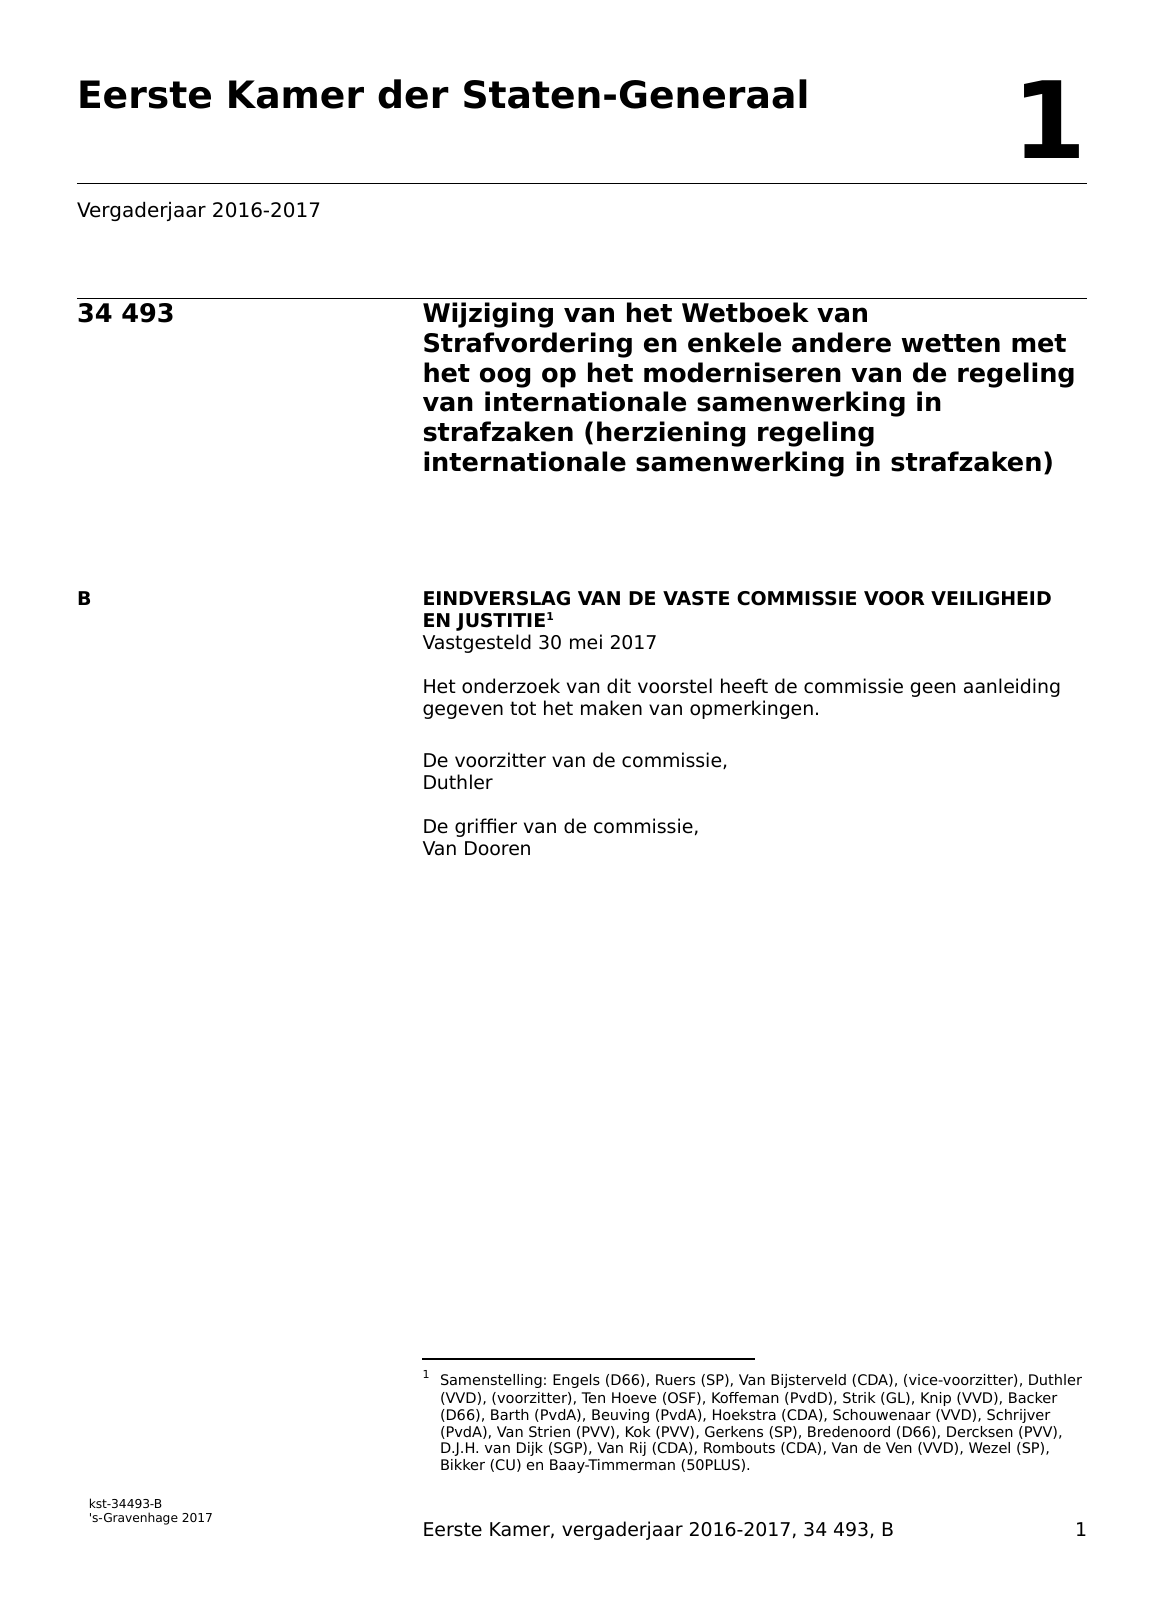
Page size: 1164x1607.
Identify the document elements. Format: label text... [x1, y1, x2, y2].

table_cell Vergaderjaar 2016-2017 [77, 184, 1087, 298]
text Vastgesteld 30 mei 2017 [422, 632, 1087, 654]
table_header 1 [886, 59, 1087, 183]
text De voorzitter van de commissie, Duthler [422, 750, 1087, 794]
text Het onderzoek van dit voorstel heeft de commissie geen aanleiding gegeven tot het maken van opmerkingen. [422, 676, 1087, 720]
text kst-34493-B [88, 1497, 323, 1511]
text Samenstelling: Engels (D66), Ruers (SP), Van Bijsterveld (CDA), (vice-voorzitter), Duthler (VVD), (voorzitter), Ten Hoeve (OSF), Koffeman (PvdD), Strik (GL), Knip (VVD), Backer (D66), Barth (PvdA), Beuving (PvdA), Hoekstra (CDA), Schouwenaar (VVD), Schrijver (PvdA), Van Strien (PVV), Kok (PVV), Gerkens (SP), Bredenoord (D66), Dercksen (PVV), D.J.H. van Dijk (SGP), Van Rij (CDA), Rombouts (CDA), Van de Ven (VVD), Wezel (SP), Bikker (CU) en Baay-Timmerman (50PLUS). [422, 1368, 1087, 1474]
table_header Eerste Kamer der Staten-Generaal [77, 59, 886, 183]
subtitle B EINDVERSLAG VAN DE VASTE COMMISSIE VOOR VEILIGHEID EN JUSTITIE [77, 588, 1087, 632]
subtitle 34 493 Wijziging van het Wetboek van Strafvordering en enkele andere wetten met het oog op het moderniseren van de regeling van internationale samenwerking in strafzaken (herziening regeling internationale samenwerking in strafzaken) [77, 299, 1087, 477]
text 's-Gravenhage 2017 [88, 1511, 323, 1525]
text De griffier van de commissie, Van Dooren [422, 816, 1087, 860]
